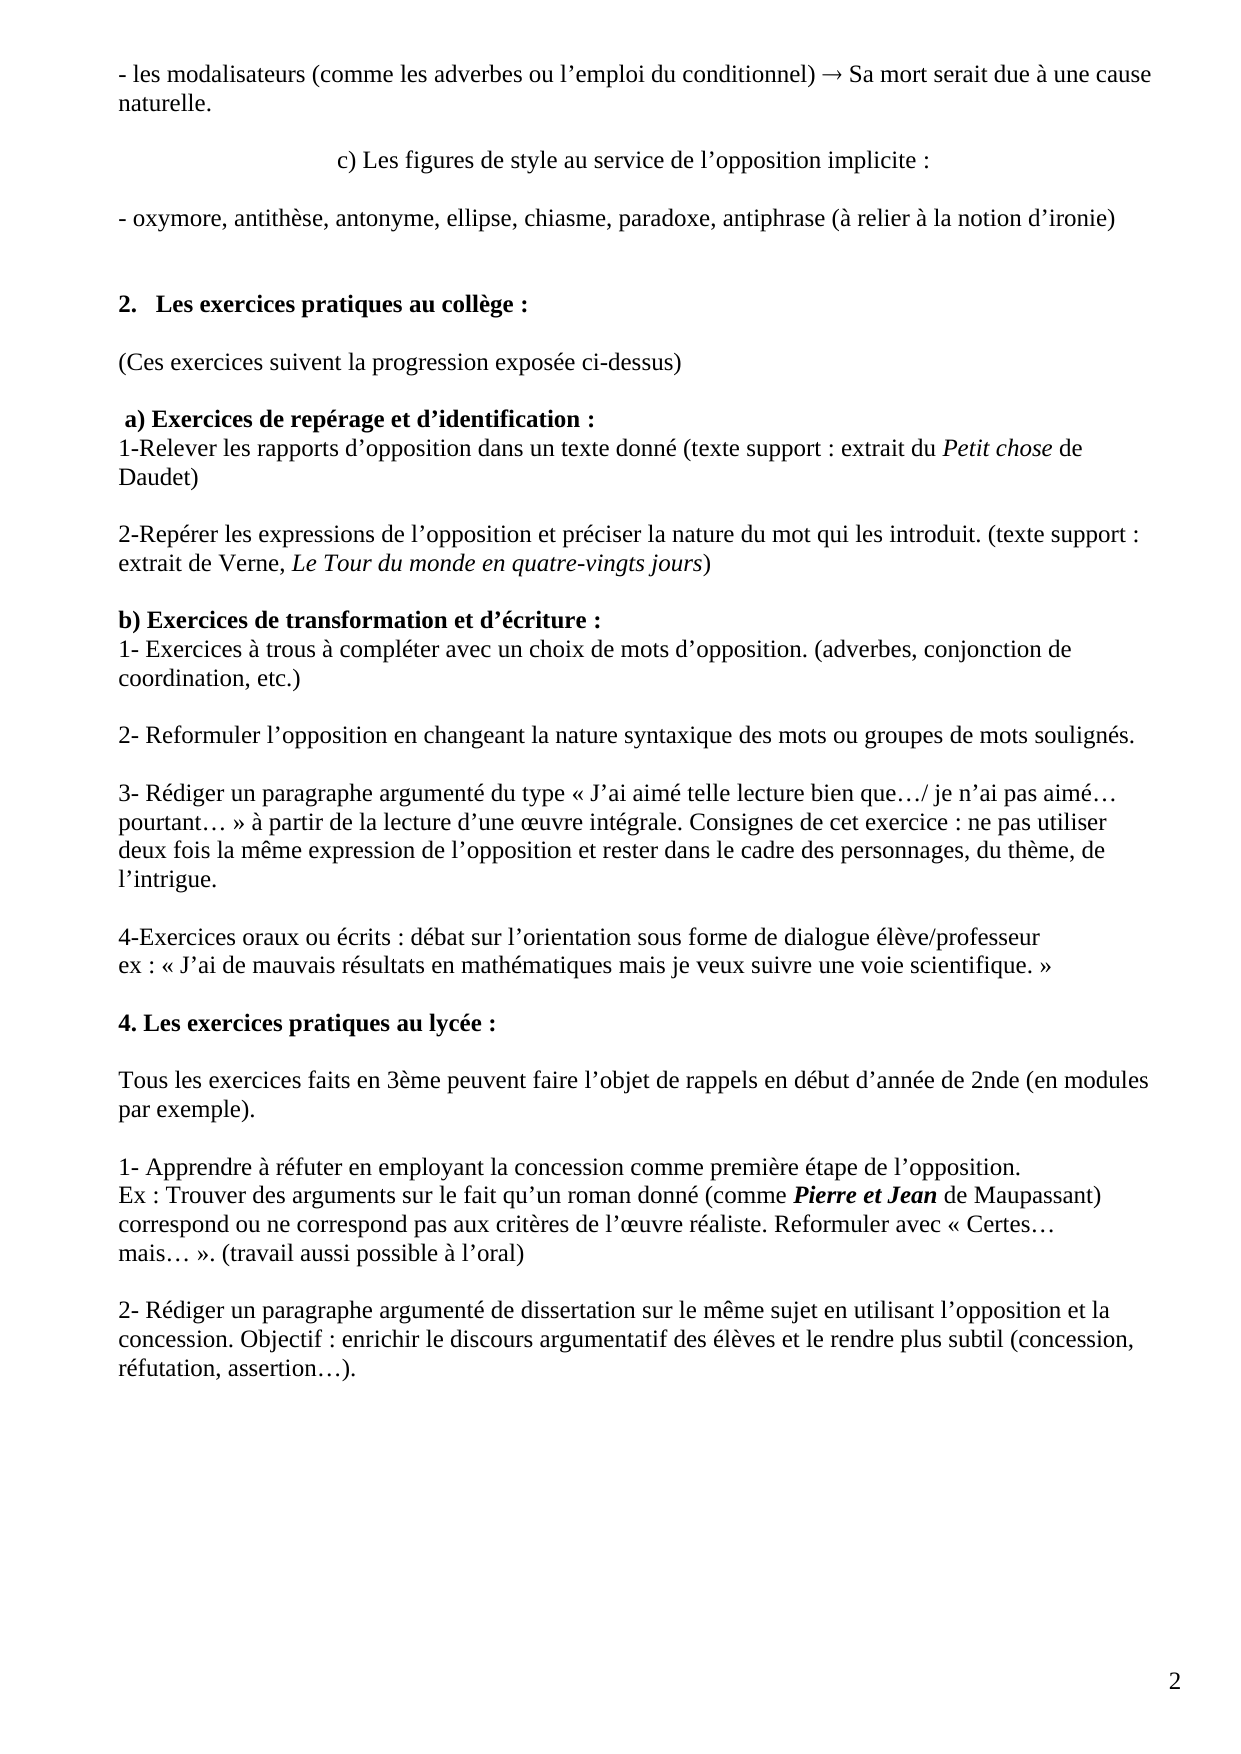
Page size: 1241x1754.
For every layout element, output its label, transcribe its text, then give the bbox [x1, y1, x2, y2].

text ex : « J’ai de mauvais résultats en mathématiques mais je veux suivre une voie scientifique. » [118, 950, 1152, 979]
text b) Exercices de transformation et d’écriture : [118, 605, 1152, 634]
text 1- Exercices à trous à compléter avec un choix de mots d’opposition. (adverbes, conjonction de coordination, etc.) [118, 634, 1152, 692]
text 4-Exercices oraux ou écrits : débat sur l’orientation sous forme de dialogue élève/professeur [118, 922, 1152, 950]
text 2- Reformuler l’opposition en changeant la nature syntaxique des mots ou groupes de mots soulignés. [118, 720, 1152, 749]
text 3- Rédiger un paragraphe argumenté du type « J’ai aimé telle lecture bien que…/ je n’ai pas aimé…pourtant… » à partir de la lecture d’une œuvre intégrale. Consignes de cet exercice : ne pas utiliser deux fois la même expression de l’opposition et rester dans le cadre des personnages, du thème, de l’intrigue. [118, 778, 1152, 893]
text - oxymore, antithèse, antonyme, ellipse, chiasme, paradoxe, antiphrase (à relier à la notion d’ironie) [118, 203, 1152, 232]
text 1-Relever les rapports d’opposition dans un texte donné (texte support : extrait du Petit chose de Daudet) [118, 433, 1152, 490]
text c) Les figures de style au service de l’opposition implicite : [118, 145, 1152, 174]
text - les modalisateurs (comme les adverbes ou l’emploi du conditionnel)  Sa mort serait due à une cause naturelle. [118, 59, 1152, 117]
text a) Exercices de repérage et d’identification : [118, 404, 1152, 433]
text 2-Repérer les expressions de l’opposition et préciser la nature du mot qui les introduit. (texte support : extrait de Verne, Le Tour du monde en quatre-vingts jours) [118, 519, 1152, 577]
text Ex : Trouver des arguments sur le fait qu’un roman donné (comme Pierre et Jean de Maupassant) correspond ou ne correspond pas aux critères de l’œuvre réaliste. Reformuler avec « Certes…mais… ». (travail aussi possible à l’oral) [118, 1180, 1152, 1267]
list Les exercices pratiques au collège : [118, 289, 1152, 318]
text 2- Rédiger un paragraphe argumenté de dissertation sur le même sujet en utilisant l’opposition et la concession. Objectif : enrichir le discours argumentatif des élèves et le rendre plus subtil (concession, réfutation, assertion…). [118, 1295, 1152, 1382]
text (Ces exercices suivent la progression exposée ci-dessus) [118, 347, 1152, 375]
text Tous les exercices faits en 3ème peuvent faire l’objet de rappels en début d’année de 2nde (en modules par exemple). [118, 1065, 1152, 1123]
text 4. Les exercices pratiques au lycée : [118, 1008, 1152, 1037]
text 1- Apprendre à réfuter en employant la concession comme première étape de l’opposition. [118, 1152, 1152, 1180]
